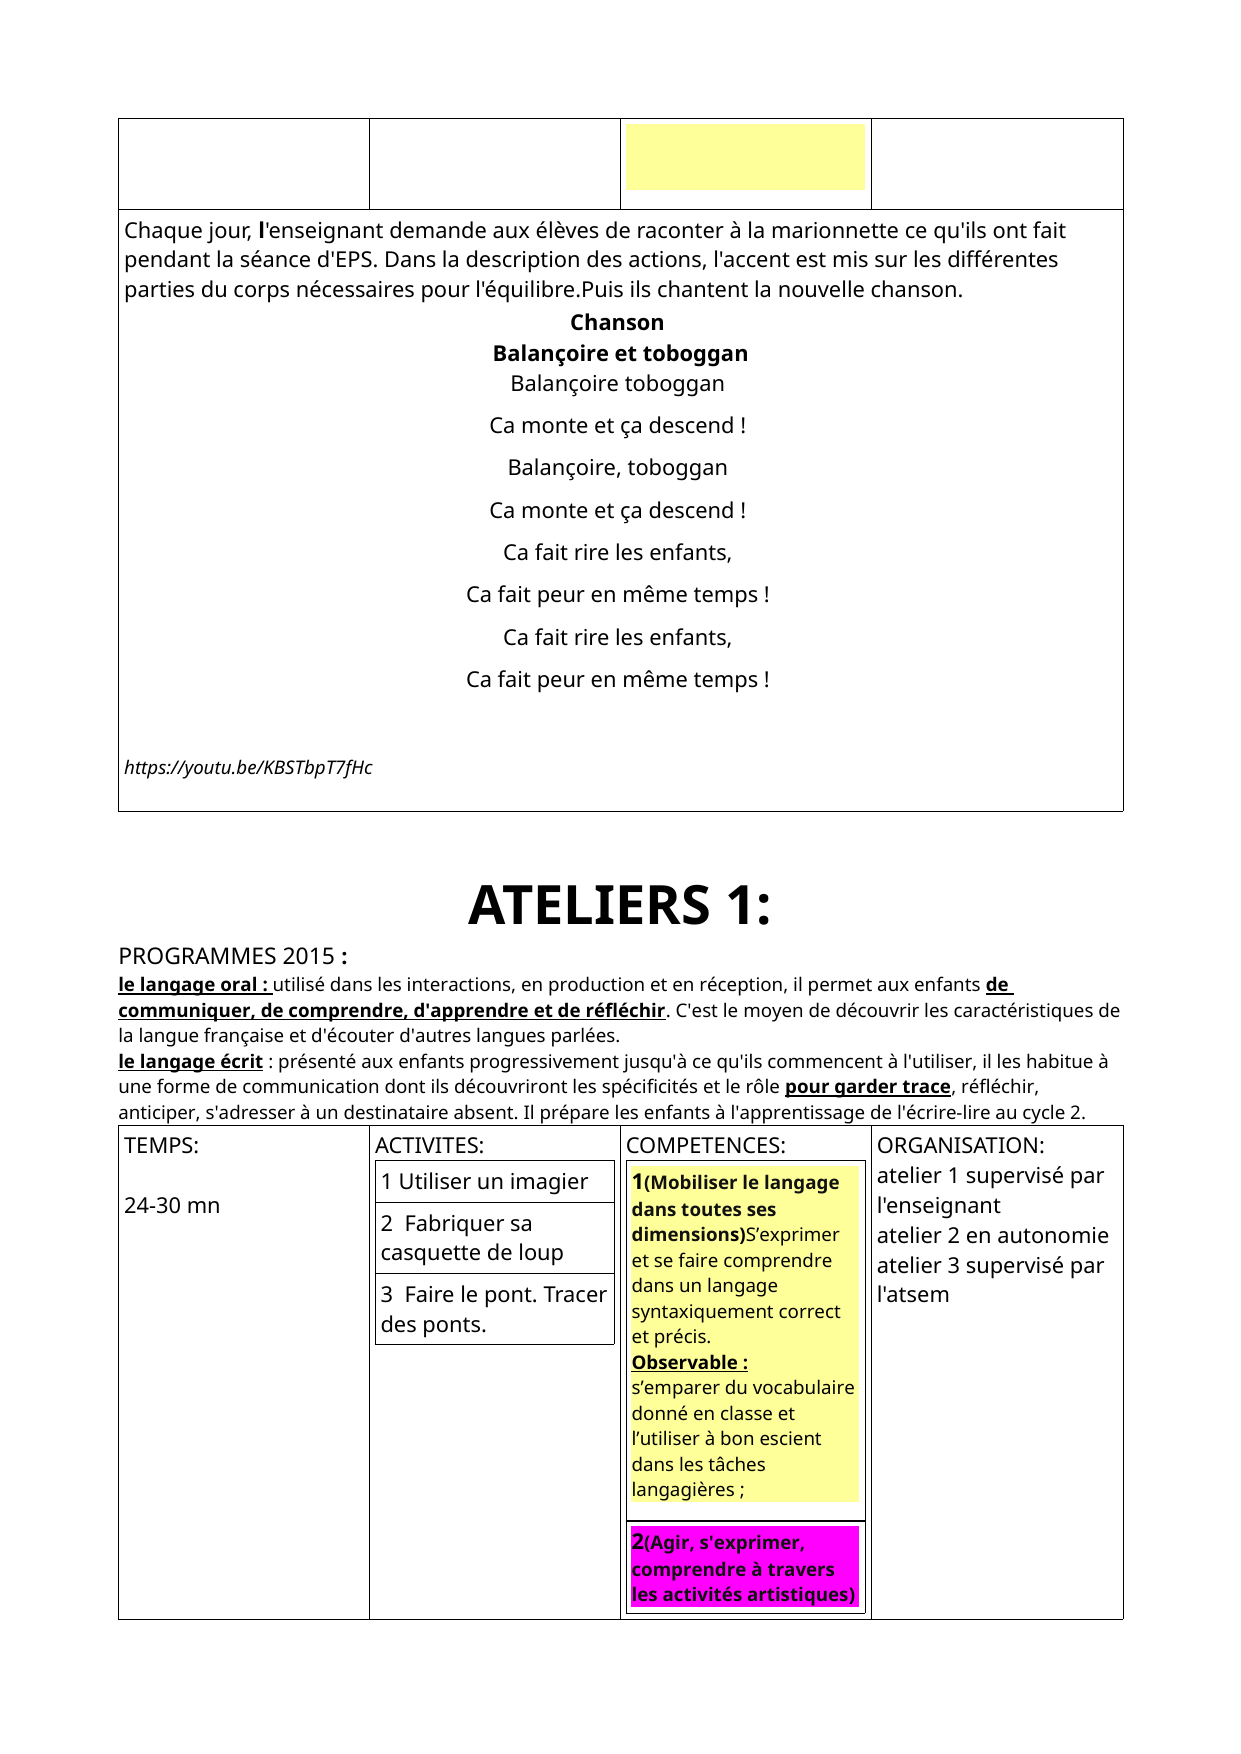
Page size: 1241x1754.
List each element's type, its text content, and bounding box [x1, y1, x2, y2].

table_header ACTIVITES: [370, 1126, 620, 1619]
table_header [370, 119, 620, 209]
text ATELIERS 1: [118, 867, 1122, 940]
table_header COMPETENCES: [621, 1126, 871, 1619]
table_header [119, 119, 369, 209]
table_header 1 Utiliser un imagier [376, 1161, 614, 1202]
text le langage oral : utilisé dans les interactions, en production et en réception, il permet aux enfants de communiquer, de comprendre, d'apprendre et de réfléchir. C'est le moyen de découvrir les caractéristiques de la langue française et d'écouter d'autres langues parlées. [118, 972, 1122, 1048]
table_header 2(Agir, s'exprimer, comprendre à travers les activités artistiques) [627, 1522, 865, 1613]
text le langage écrit : présenté aux enfants progressivement jusqu'à ce qu'ils commencent à l'utiliser, il les habitue à une forme de communication dont ils découvriront les spécificités et le rôle pour garder trace, réfléchir, anticiper, s'adresser à un destinataire absent. Il prépare les enfants à l'apprentissage de l'écrire-lire au cycle 2. [118, 1048, 1122, 1125]
text PROGRAMMES 2015 : [118, 940, 1122, 972]
table_header Chaque jour, l'enseignant demande aux élèves de raconter à la marionnette ce qu'ils ont fait pendant la séance d'EPS. Dans la description des actions, l'accent est mis sur les différentes parties du corps nécessaires pour l'équilibre.Puis ils chantent la nouvelle chanson. Chanson Balançoire et toboggan Balançoire toboggan Ca monte et ça descend ! Balançoire, toboggan Ca monte et ça descend ! Ca fait rire les enfants, Ca fait peur en même temps ! Ca fait rire les enfants, Ca fait peur en même temps ! https://youtu.be/KBSTbpT7fHc [119, 210, 1123, 811]
table_header 1(Mobiliser le langage dans toutes ses dimensions)S’exprimer et se faire comprendre dans un langage syntaxiquement correct et précis. Observable : s’emparer du vocabulaire donné en classe et l’utiliser à bon escient dans les tâches langagières ; [627, 1161, 865, 1520]
table_header TEMPS: 24-30 mn [119, 1126, 369, 1619]
table_cell 2 Fabriquer sa casquette de loup [376, 1203, 614, 1273]
table_header [621, 119, 871, 209]
table_header 3 Faire le pont. Tracer des ponts. [376, 1274, 614, 1344]
table_header [872, 119, 1123, 209]
table_header ORGANISATION: atelier 1 supervisé par l'enseignant atelier 2 en autonomie atelier 3 supervisé par l'atsem [872, 1126, 1123, 1619]
